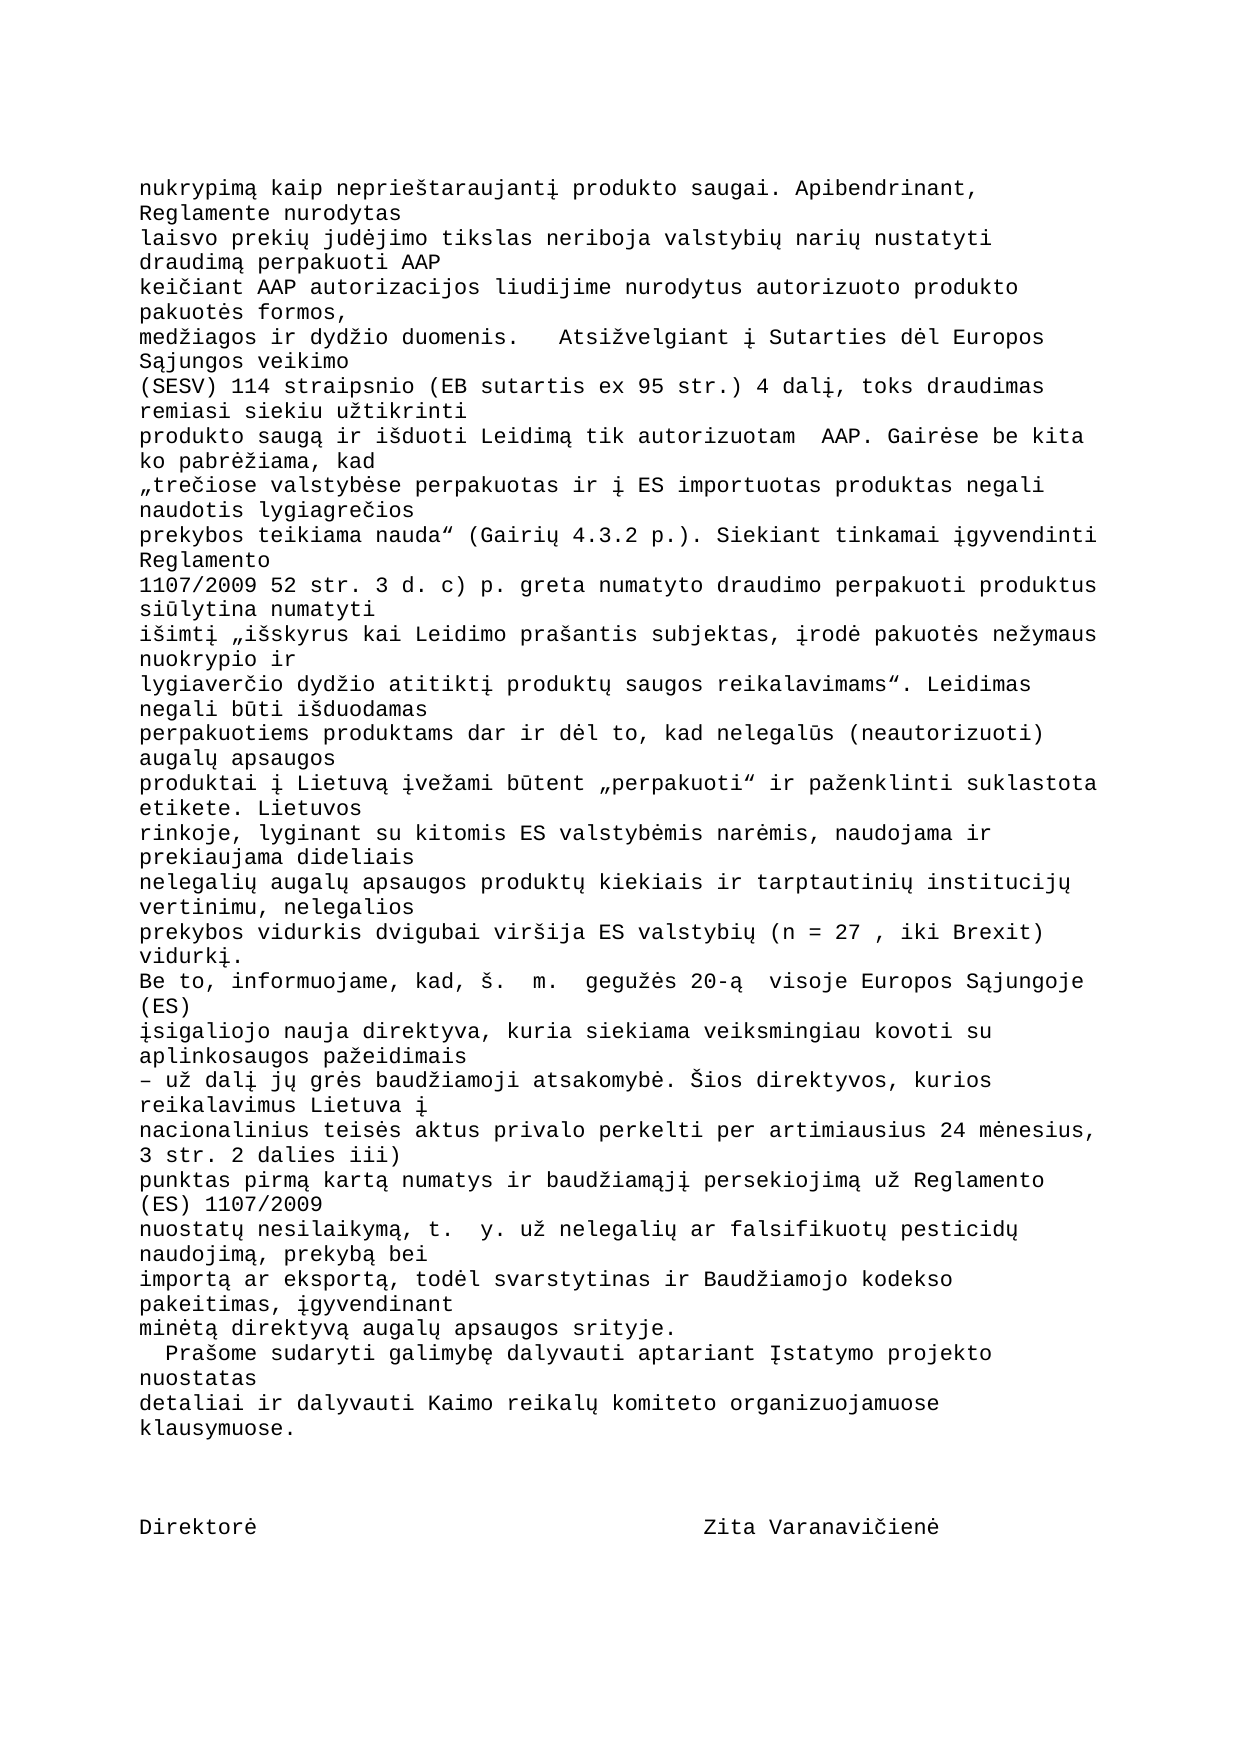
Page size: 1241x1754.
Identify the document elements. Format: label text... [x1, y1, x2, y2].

text išimtį „išskyrus kai Leidimo prašantis subjektas, įrodė pakuotės nežymaus nuokrypio ir [139, 623, 1101, 673]
text Be to, informuojame, kad, š. m. gegužės 20-ą visoje Europos Sąjungoje (ES) [139, 971, 1101, 1020]
text Direktorė Zita Varanavičienė [139, 1516, 1101, 1541]
text medžiagos ir dydžio duomenis. Atsižvelgiant į Sutarties dėl Europos Sąjungos veikimo [139, 326, 1101, 376]
text (SESV) 114 straipsnio (EB sutartis ex 95 str.) 4 dalį, toks draudimas remiasi siekiu užtikrinti [139, 376, 1101, 425]
text lygiaverčio dydžio atitiktį produktų saugos reikalavimams“. Leidimas negali būti išduodamas [139, 673, 1101, 723]
text nuostatų nesilaikymą, t. y. už nelegalių ar falsifikuotų pesticidų naudojimą, prekybą bei [139, 1218, 1101, 1268]
text produkto saugą ir išduoti Leidimą tik autorizuotam AAP. Gairėse be kita ko pabrėžiama, kad [139, 425, 1101, 475]
text importą ar eksportą, todėl svarstytinas ir Baudžiamojo kodekso pakeitimas, įgyvendinant [139, 1268, 1101, 1318]
text minėtą direktyvą augalų apsaugos srityje. [139, 1318, 1101, 1342]
text rinkoje, lyginant su kitomis ES valstybėmis narėmis, naudojama ir prekiaujama dideliais [139, 822, 1101, 871]
text – už dalį jų grės baudžiamoji atsakomybė. Šios direktyvos, kurios reikalavimus Lietuva į [139, 1070, 1101, 1119]
text Prašome sudaryti galimybę dalyvauti aptariant Įstatymo projekto nuostatas [139, 1342, 1101, 1392]
text punktas pirmą kartą numatys ir baudžiamąjį persekiojimą už Reglamento (ES) 1107/2009 [139, 1169, 1101, 1218]
text produktai į Lietuvą įvežami būtent „perpakuoti“ ir paženklinti suklastota etikete. Lietuvos [139, 772, 1101, 822]
text detaliai ir dalyvauti Kaimo reikalų komiteto organizuojamuose klausymuose. [139, 1392, 1101, 1442]
text prekybos vidurkis dvigubai viršija ES valstybių (n = 27 , iki Brexit) vidurkį. [139, 921, 1101, 971]
text 1107/2009 52 str. 3 d. c) p. greta numatyto draudimo perpakuoti produktus siūlytina numatyti [139, 574, 1101, 623]
text laisvo prekių judėjimo tikslas neriboja valstybių narių nustatyti draudimą perpakuoti AAP [139, 227, 1101, 276]
text „trečiose valstybėse perpakuotas ir į ES importuotas produktas negali naudotis lygiagrečios [139, 475, 1101, 524]
text prekybos teikiama nauda“ (Gairių 4.3.2 p.). Siekiant tinkamai įgyvendinti Reglamento [139, 524, 1101, 574]
text keičiant AAP autorizacijos liudijime nurodytus autorizuoto produkto pakuotės formos, [139, 276, 1101, 326]
text nacionalinius teisės aktus privalo perkelti per artimiausius 24 mėnesius, 3 str. 2 dalies iii) [139, 1119, 1101, 1169]
text nukrypimą kaip neprieštaraujantį produkto saugai. Apibendrinant, Reglamente nurodytas [139, 177, 1101, 227]
text nelegalių augalų apsaugos produktų kiekiais ir tarptautinių institucijų vertinimu, nelegalios [139, 871, 1101, 921]
text įsigaliojo nauja direktyva, kuria siekiama veiksmingiau kovoti su aplinkosaugos pažeidimais [139, 1020, 1101, 1070]
text perpakuotiems produktams dar ir dėl to, kad nelegalūs (neautorizuoti) augalų apsaugos [139, 723, 1101, 772]
